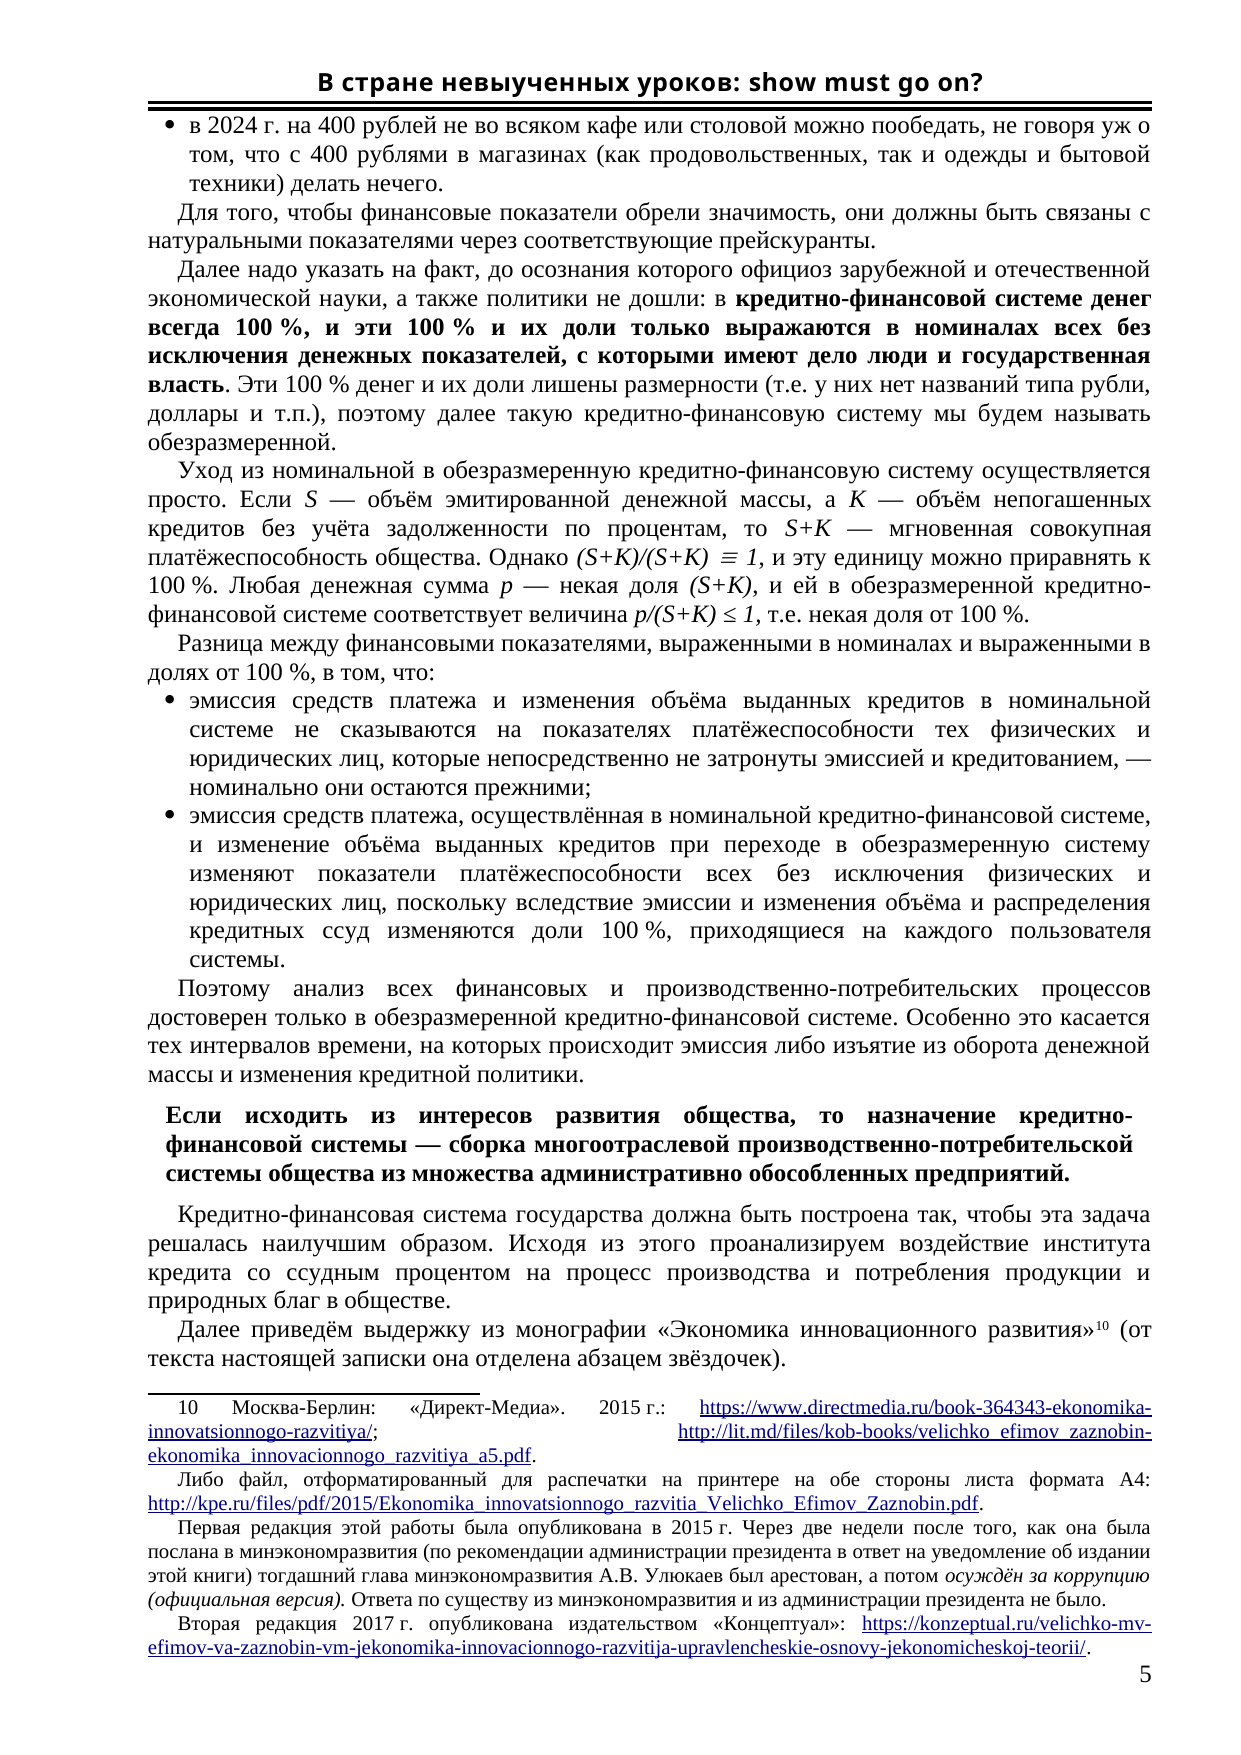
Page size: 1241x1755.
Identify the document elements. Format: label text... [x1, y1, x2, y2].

text Уход из номинальной в обезразмеренную кредитно-финансовую систему осуществляется просто. Если S — объём эмитированной денежной массы, а К — объём непогашенных кредитов без учёта задолженности по процентам, то S+К — мгновенная совокупная платёжеспособность общества. Однако (S+К)/(S+К)  1, и эту единицу можно приравнять к 100 %. Любая денежная сумма p — некая доля (S+К), и ей в обезразмеренной кредитно-финансовой системе соответствует величина p/(S+К) ≤ 1, т.е. некая доля от 100 %. [148, 456, 1152, 628]
text Первая редакция этой работы была опубликована в 2015 г. Через две недели после того, как она была послана в минэкономразвития (по рекомендации администрации президента в ответ на уведомление об издании этой книги) тогдашний глава минэкономразвития А.В. Улюкаев был арестован, а потом осуждён за коррупцию (официальная версия). Ответа по существу из минэкономразвития и из администрации президента не было. [148, 1515, 1152, 1611]
list в 2024 г. на 400 рублей не во всяком кафе или столовой можно пообедать, не говоря уж о том, что с 400 рублями в магазинах (как продовольственных, так и одежды и бытовой техники) делать нечего. [165, 111, 1152, 197]
text Вторая редакция 2017 г. опубликована издательством «Концептуал»: https://konzeptual.ru/velichko-mv-efimov-va-zaznobin-vm-jekonomika-innovacionnogo-razvitija-upravlencheskie-osnovy-jekonomicheskoj-teorii/. [148, 1611, 1152, 1659]
text Далее приведём выдержку из монографии «Экономика инновационного развития» (от текста настоящей записки она отделена абзацем звёздочек). [148, 1314, 1152, 1372]
text Поэтому анализ всех финансовых и производственно-потребительских процессов достоверен только в обезразмеренной кредитно-финансовой системе. Особенно это касается тех интервалов времени, на которых происходит эмиссия либо изъятие из оборота денежной массы и изменения кредитной политики. [148, 973, 1152, 1088]
text Либо файл, отформатированный для распечатки на принтере на обе стороны листа формата А4: http://kpe.ru/files/pdf/2015/Ekonomika_innovatsionnogo_razvitia_Velichko_Efimov_Zaznobin.pdf. [148, 1467, 1152, 1515]
text Далее надо указать на факт, до осознания которого официоз зарубежной и отечественной экономической науки, а также политики не дошли: в кредитно-финансовой системе денег всегда 100 %, и эти 100 % и их доли только выражаются в номиналах всех без исключения денежных показателей, с которыми имеют дело люди и государственная власть. Эти 100 % денег и их доли лишены размерности (т.е. у них нет названий типа рубли, доллары и т.п.), поэтому далее такую кредитно-финансовую систему мы будем называть обезразмеренной. [148, 254, 1152, 456]
list эмиссия средств платежа, осуществлённая в номинальной кредитно-финансовой системе, и изменение объёма выданных кредитов при переходе в обезразмеренную систему изменяют показатели платёжеспособности всех без исключения физических и юридических лиц, поскольку вследствие эмиссии и изменения объёма и распределения кредитных ссуд изменяются доли 100 %, приходящиеся на каждого пользователя системы. [165, 801, 1152, 973]
list эмиссия средств платежа и изменения объёма выданных кредитов в номинальной системе не сказываются на показателях платёжеспособности тех физических и юридических лиц, которые непосредственно не затронуты эмиссией и кредитованием, — номинально они остаются прежними; [165, 686, 1152, 801]
text Разница между финансовыми показателями, выраженными в номиналах и выраженными в долях от 100 %, в том, что: [148, 628, 1152, 686]
text Кредитно-финансовая система государства должна быть построена так, чтобы эта задача решалась наилучшим образом. Исходя из этого проанализируем воздействие института кредита со ссудным процентом на процесс производства и потребления продукции и природных благ в обществе. [148, 1199, 1152, 1314]
text Если исходить из интересов развития общества, то назначение кредитно-финансовой системы — сборка многоотраслевой производственно-потребительской системы общества из множества административно обособленных предприятий. [165, 1101, 1134, 1187]
text Москва-Берлин: «Директ-Медиа». 2015 г.: https://www.directmedia.ru/book-364343-ekonomika-innovatsionnogo-razvitiya/; http://lit.md/files/kob-books/velichko_efimov_zaznobin-ekonomika_innovacionnogo_razvitiya_a5.pdf. [148, 1394, 1152, 1467]
text Для того, чтобы финансовые показатели обрели значимость, они должны быть связаны с натуральными показателями через соответствующие прейскуранты. [148, 197, 1152, 254]
